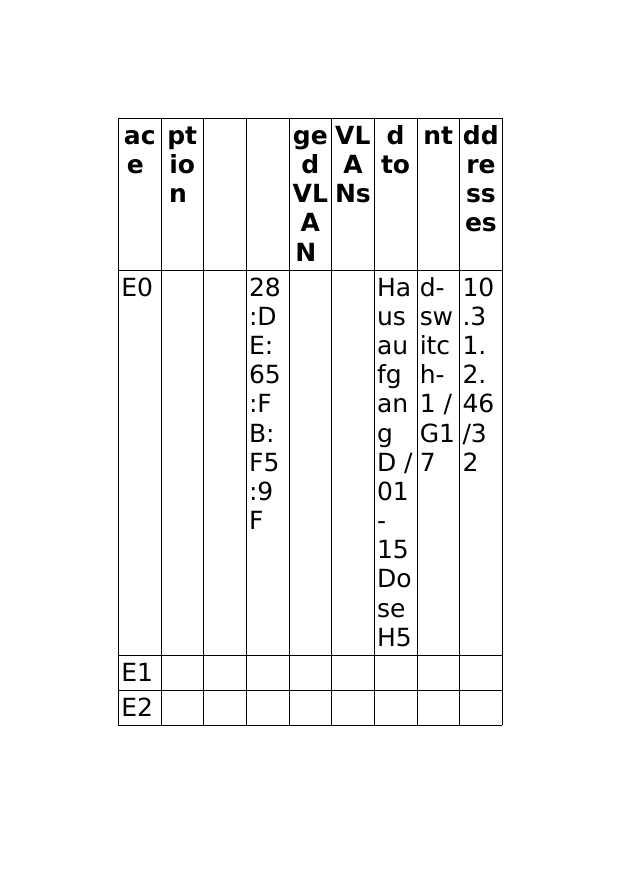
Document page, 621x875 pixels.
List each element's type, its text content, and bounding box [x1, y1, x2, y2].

table_header [247, 119, 289, 270]
table_cell [332, 271, 374, 655]
table_cell [290, 656, 331, 690]
table_cell [162, 656, 203, 690]
table_cell E0 [119, 271, 161, 655]
table_cell d-switch-1 / G17 [418, 271, 459, 655]
table_header nt [418, 119, 459, 270]
table_cell [204, 691, 246, 725]
table_cell E2 [119, 691, 161, 725]
table_cell [247, 656, 289, 690]
table_cell [418, 656, 459, 690]
table_cell 28:DE:65:FB:F5:9F [247, 271, 289, 655]
table_cell [247, 691, 289, 725]
table_cell [162, 271, 203, 655]
table_cell [162, 691, 203, 725]
table_header ddresses [460, 119, 502, 270]
table_header ged VLAN [290, 119, 331, 270]
table_cell Hausaufgang D / 01-15 Dose H5 [375, 271, 417, 655]
table_cell [375, 656, 417, 690]
table_header [204, 119, 246, 270]
table_cell [332, 691, 374, 725]
table_cell [418, 691, 459, 725]
table_cell [204, 271, 246, 655]
table_cell E1 [119, 656, 161, 690]
table_cell [460, 691, 502, 725]
table_cell 10.31.2.46/32 [460, 271, 502, 655]
table_header ace [119, 119, 161, 270]
table_cell [375, 691, 417, 725]
table_cell [290, 271, 331, 655]
table_cell [290, 691, 331, 725]
table_header VLANs [332, 119, 374, 270]
table_cell [460, 656, 502, 690]
table_cell [332, 656, 374, 690]
table_header ption [162, 119, 203, 270]
table_cell [204, 656, 246, 690]
table_header d to [375, 119, 417, 270]
